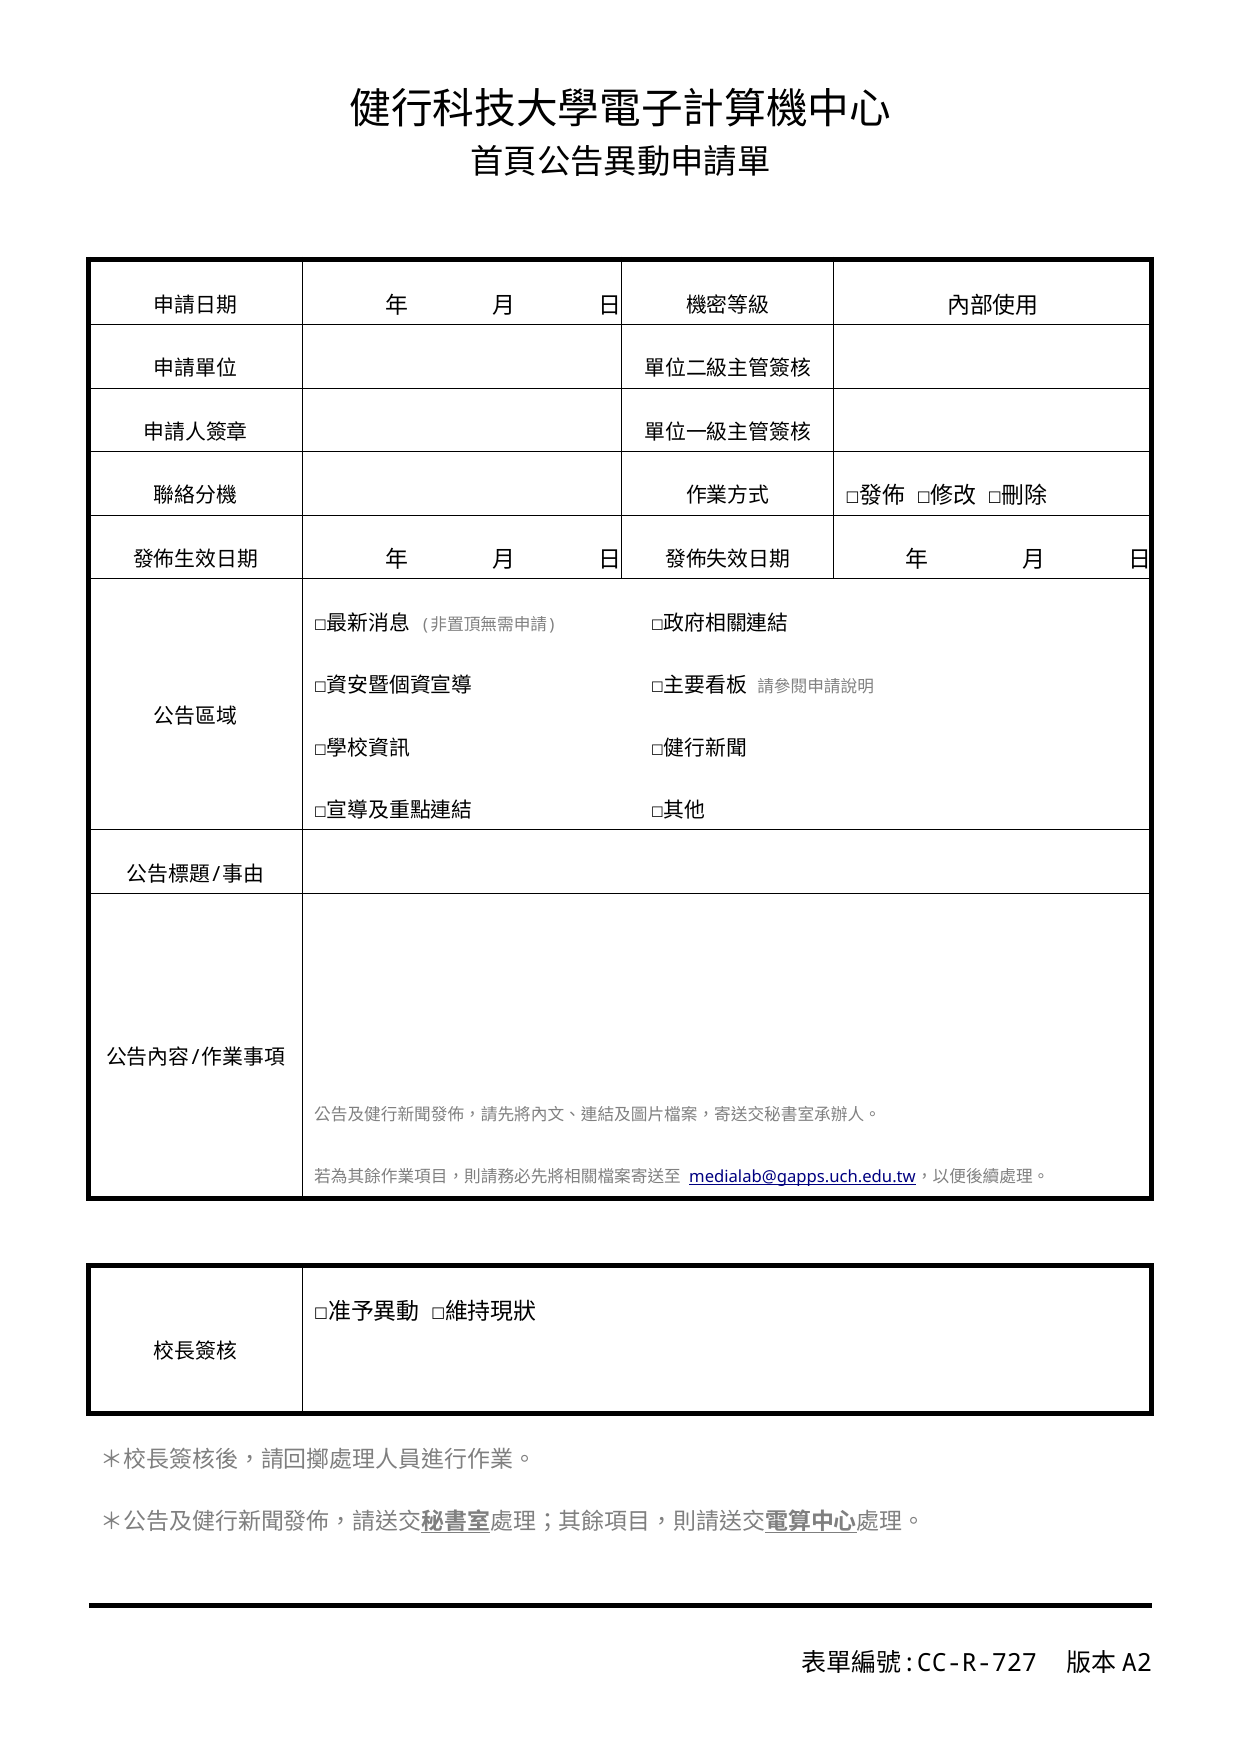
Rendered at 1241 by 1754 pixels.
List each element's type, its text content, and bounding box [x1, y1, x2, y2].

table_cell [303, 325, 621, 388]
table_cell ☐發佈 ☐修改 ☐刪除 [834, 452, 1149, 515]
table_cell 公告區域 [91, 579, 302, 829]
table_cell [303, 452, 621, 515]
table_cell [303, 894, 1149, 1070]
table_cell ☐准予異動 ☐維持現狀 [303, 1268, 1149, 1411]
table_cell 單位一級主管簽核 [622, 389, 833, 451]
table_cell ☐最新消息 (非置頂無需申請) ☐資安暨個資宣導 ☐學校資訊 ☐宣導及重點連結 [303, 579, 621, 829]
table_cell 校長簽核 [91, 1268, 302, 1411]
table_cell 日 [515, 516, 621, 578]
table_cell 月 [408, 516, 515, 578]
table_cell 公告標題/事由 [91, 830, 302, 893]
table_cell [89, 1541, 1152, 1603]
table_cell [89, 1201, 1152, 1263]
table_cell 聯絡分機 [91, 452, 302, 515]
table_header 月 [408, 262, 515, 324]
table_header 日 [515, 262, 621, 324]
table_cell [303, 389, 621, 451]
table_cell 日 [1045, 516, 1149, 578]
table_cell 申請單位 [91, 325, 302, 388]
table_cell 年 [834, 516, 939, 578]
table_cell [834, 325, 1149, 388]
table_cell 發佈失效日期 [622, 516, 833, 578]
table_cell ☐政府相關連結 ☐主要看板 請參閱申請說明 ☐健行新聞 ☐其他 [621, 579, 1149, 829]
table_cell 公告內容/作業事項 [91, 894, 302, 1196]
table_header 機密等級 [622, 262, 833, 324]
table_cell 申請人簽章 [91, 389, 302, 451]
table_cell 單位二級主管簽核 [622, 325, 833, 388]
table_header 申請日期 [91, 262, 302, 324]
table_header 年 [303, 262, 408, 324]
table_cell [834, 389, 1149, 451]
table_header 內部使用 [834, 262, 1149, 324]
table_cell 年 [303, 516, 408, 578]
table_cell [303, 830, 1149, 893]
table_cell 發佈生效日期 [91, 516, 302, 578]
table_cell 月 [940, 516, 1045, 578]
table_cell 公告及健行新聞發佈，請先將內文、連結及圖片檔案，寄送交秘書室承辦人。 若為其餘作業項目，則請務必先將相關檔案寄送至 medialab@gapps.uch.edu.tw，以便後續處理。 [303, 1070, 1149, 1196]
table_cell 作業方式 [622, 452, 833, 515]
table_cell ＊校長簽核後，請回擲處理人員進行作業。 ＊公告及健行新聞發佈，請送交秘書室處理；其餘項目，則請送交電算中心處理。 [89, 1416, 1152, 1541]
